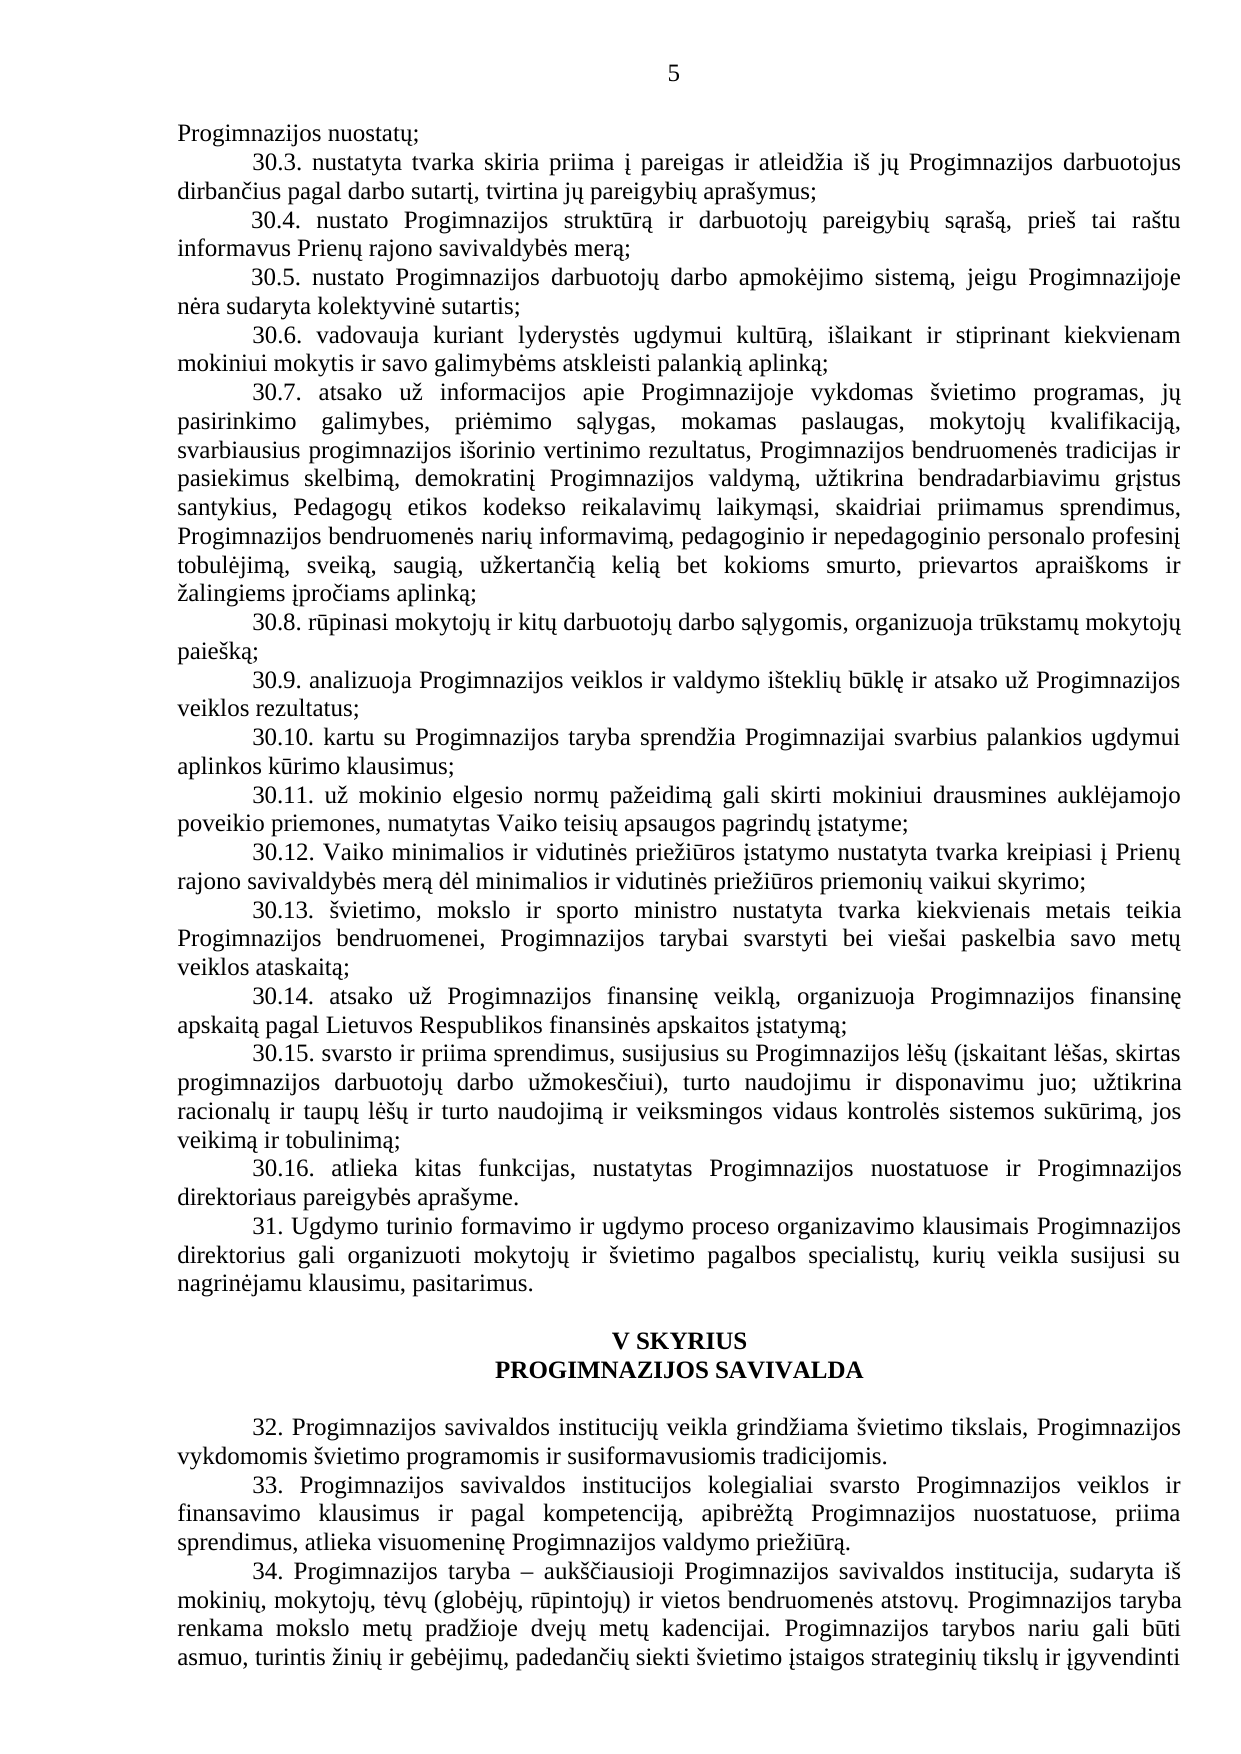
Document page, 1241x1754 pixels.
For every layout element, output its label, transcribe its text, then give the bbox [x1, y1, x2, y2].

text 30.4. nustato Progimnazijos struktūrą ir darbuotojų pareigybių sąrašą, prieš tai raštu informavus Prienų rajono savivaldybės merą; [177, 205, 1182, 262]
text 30.13. švietimo, mokslo ir sporto ministro nustatyta tvarka kiekvienais metais teikia Progimnazijos bendruomenei, Progimnazijos tarybai svarstyti bei viešai paskelbia savo metų veiklos ataskaitą; [177, 895, 1182, 981]
text 30.3. nustatyta tvarka skiria priima į pareigas ir atleidžia iš jų Progimnazijos darbuotojus dirbančius pagal darbo sutartį, tvirtina jų pareigybių aprašymus; [177, 147, 1182, 205]
text 30.10. kartu su Progimnazijos taryba sprendžia Progimnazijai svarbius palankios ugdymui aplinkos kūrimo klausimus; [177, 722, 1182, 780]
text 30.5. nustato Progimnazijos darbuotojų darbo apmokėjimo sistemą, jeigu Progimnazijoje nėra sudaryta kolektyvinė sutartis; [177, 262, 1182, 320]
text 31. Ugdymo turinio formavimo ir ugdymo proceso organizavimo klausimais Progimnazijos direktorius gali organizuoti mokytojų ir švietimo pagalbos specialistų, kurių veikla susijusi su nagrinėjamu klausimu, pasitarimus. [177, 1211, 1182, 1297]
text 32. Progimnazijos savivaldos institucijų veikla grindžiama švietimo tikslais, Progimnazijos vykdomomis švietimo programomis ir susiformavusiomis tradicijomis. [177, 1412, 1182, 1470]
text 30.16. atlieka kitas funkcijas, nustatytas Progimnazijos nuostatuose ir Progimnazijos direktoriaus pareigybės aprašyme. [177, 1153, 1182, 1211]
text 30.9. analizuoja Progimnazijos veiklos ir valdymo išteklių būklę ir atsako už Progimnazijos veiklos rezultatus; [177, 665, 1182, 722]
text V SKYRIUS [177, 1326, 1182, 1355]
text 30.6. vadovauja kuriant lyderystės ugdymui kultūrą, išlaikant ir stiprinant kiekvienam mokiniui mokytis ir savo galimybėms atskleisti palankią aplinką; [177, 320, 1182, 377]
text 30.8. rūpinasi mokytojų ir kitų darbuotojų darbo sąlygomis, organizuoja trūkstamų mokytojų paiešką; [177, 607, 1182, 665]
text 33. Progimnazijos savivaldos institucijos kolegialiai svarsto Progimnazijos veiklos ir finansavimo klausimus ir pagal kompetenciją, apibrėžtą Progimnazijos nuostatuose, priima sprendimus, atlieka visuomeninę Progimnazijos valdymo priežiūrą. [177, 1470, 1182, 1556]
text 30.7. atsako už informacijos apie Progimnazijoje vykdomas švietimo programas, jų pasirinkimo galimybes, priėmimo sąlygas, mokamas paslaugas, mokytojų kvalifikaciją, svarbiausius progimnazijos išorinio vertinimo rezultatus, Progimnazijos bendruomenės tradicijas ir pasiekimus skelbimą, demokratinį Progimnazijos valdymą, užtikrina bendradarbiavimu grįstus santykius, Pedagogų etikos kodekso reikalavimų laikymąsi, skaidriai priimamus sprendimus, Progimnazijos bendruomenės narių informavimą, pedagoginio ir nepedagoginio personalo profesinį tobulėjimą, sveiką, saugią, užkertančią kelią bet kokioms smurto, prievartos apraiškoms ir žalingiems įpročiams aplinką; [177, 377, 1182, 607]
text Progimnazijos nuostatų; [177, 118, 1182, 147]
text PROGIMNAZIJOS SAVIVALDA [177, 1355, 1182, 1383]
text 30.14. atsako už Progimnazijos finansinę veiklą, organizuoja Progimnazijos finansinę apskaitą pagal Lietuvos Respublikos finansinės apskaitos įstatymą; [177, 981, 1182, 1038]
text 30.15. svarsto ir priima sprendimus, susijusius su Progimnazijos lėšų (įskaitant lėšas, skirtas progimnazijos darbuotojų darbo užmokesčiui), turto naudojimu ir disponavimu juo; užtikrina racionalų ir taupų lėšų ir turto naudojimą ir veiksmingos vidaus kontrolės sistemos sukūrimą, jos veikimą ir tobulinimą; [177, 1038, 1182, 1153]
text 30.11. už mokinio elgesio normų pažeidimą gali skirti mokiniui drausmines auklėjamojo poveikio priemones, numatytas Vaiko teisių apsaugos pagrindų įstatyme; [177, 780, 1182, 837]
text 34. Progimnazijos taryba – aukščiausioji Progimnazijos savivaldos institucija, sudaryta iš mokinių, mokytojų, tėvų (globėjų, rūpintojų) ir vietos bendruomenės atstovų. Progimnazijos taryba renkama mokslo metų pradžioje dvejų metų kadencijai. Progimnazijos tarybos nariu gali būti asmuo, turintis žinių ir gebėjimų, padedančių siekti švietimo įstaigos strateginių tikslų ir įgyvendinti [177, 1556, 1182, 1671]
text 30.12. Vaiko minimalios ir vidutinės priežiūros įstatymo nustatyta tvarka kreipiasi į Prienų rajono savivaldybės merą dėl minimalios ir vidutinės priežiūros priemonių vaikui skyrimo; [177, 837, 1182, 895]
